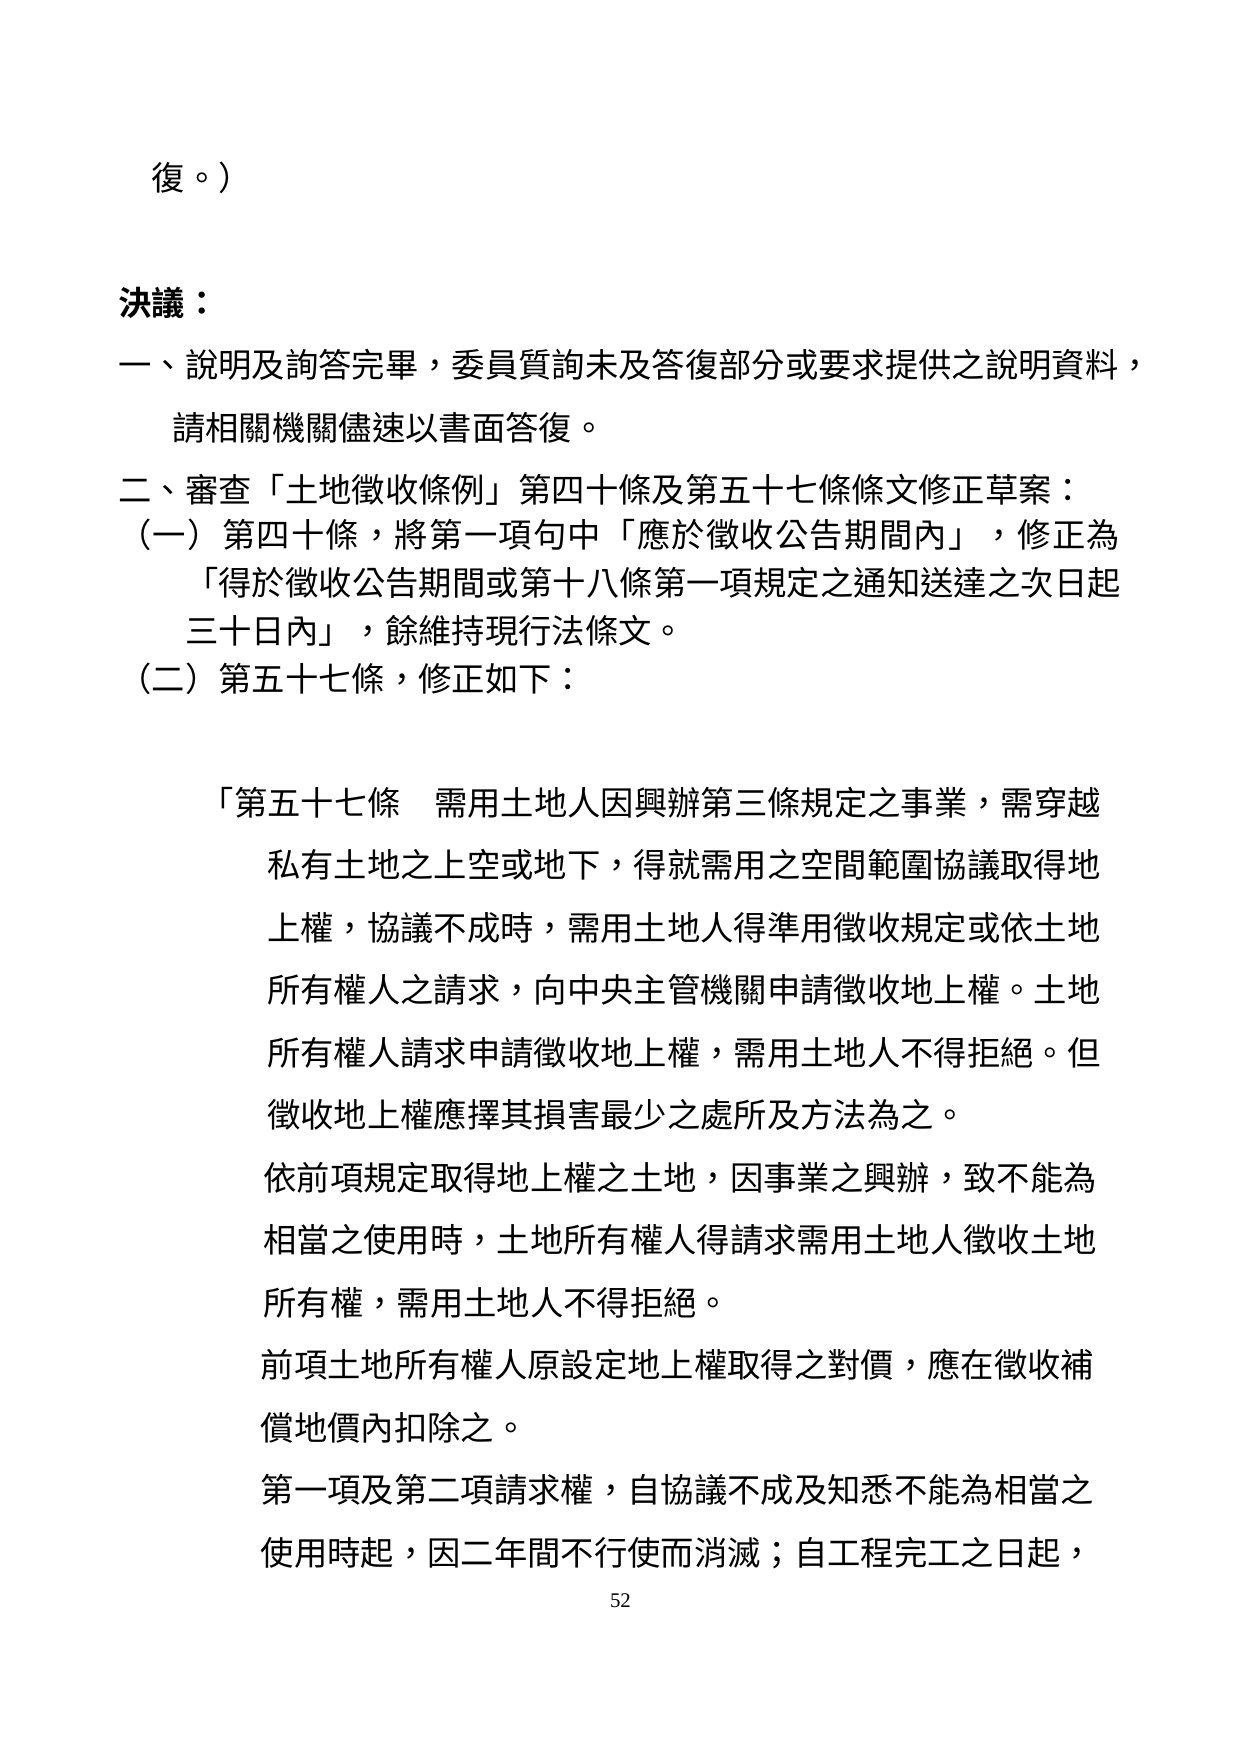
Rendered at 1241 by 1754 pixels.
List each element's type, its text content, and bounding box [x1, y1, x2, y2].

text 第一項及第二項請求權，自協議不成及知悉不能為相當之使用時起，因二年間不行使而消滅；自工程完工之日起， [261, 1447, 1122, 1572]
text 一、說明及詢答完畢，委員質詢未及答復部分或要求提供之說明資料，請相關機關儘速以書面答復。 [118, 322, 1122, 447]
text 「第五十七條 需用土地人因興辦第三條規定之事業，需穿越私有土地之上空或地下，得就需用之空間範圍協議取得地上權，協議不成時，需用土地人得準用徵收規定或依土地所有權人之請求，向中央主管機關申請徵收地上權。土地所有權人請求申請徵收地上權，需用土地人不得拒絕。但徵收地上權應擇其損害最少之處所及方法為之。 [201, 759, 1122, 1134]
text 前項土地所有權人原設定地上權取得之對價，應在徵收補償地價內扣除之。 [261, 1322, 1122, 1447]
text （本次會議經內政部部長葉俊榮報告；委員洪宗熠、陳怡潔、趙正宇、鄭天財Sra Kacaw、張宏陸、管碧玲、楊鎮浯、黃昭順、吳琪銘、Kolas Yotaka、林淑芬、姚文智、蔡易餘等13人提出質詢，均經內政部部長葉俊榮及地政司司長王靚琇即席答復說明；另有委員張麗善所提書面質詢，列入紀錄，刊登公報，並請相關機關以書面答復。） [118, 134, 1122, 197]
text 決議： [118, 259, 1122, 322]
text （一）第四十條，將第一項句中「應於徵收公告期間內」，修正為「得於徵收公告期間或第十八條第一項規定之通知送達之次日起三十日內」，餘維持現行法條文。 [118, 509, 1122, 653]
text 依前項規定取得地上權之土地，因事業之興辦，致不能為相當之使用時，土地所有權人得請求需用土地人徵收土地所有權，需用土地人不得拒絕。 [263, 1134, 1122, 1322]
text 二、審查「土地徵收條例」第四十條及第五十七條條文修正草案： [118, 447, 1122, 509]
text （二）第五十七條，修正如下： [118, 653, 1122, 701]
